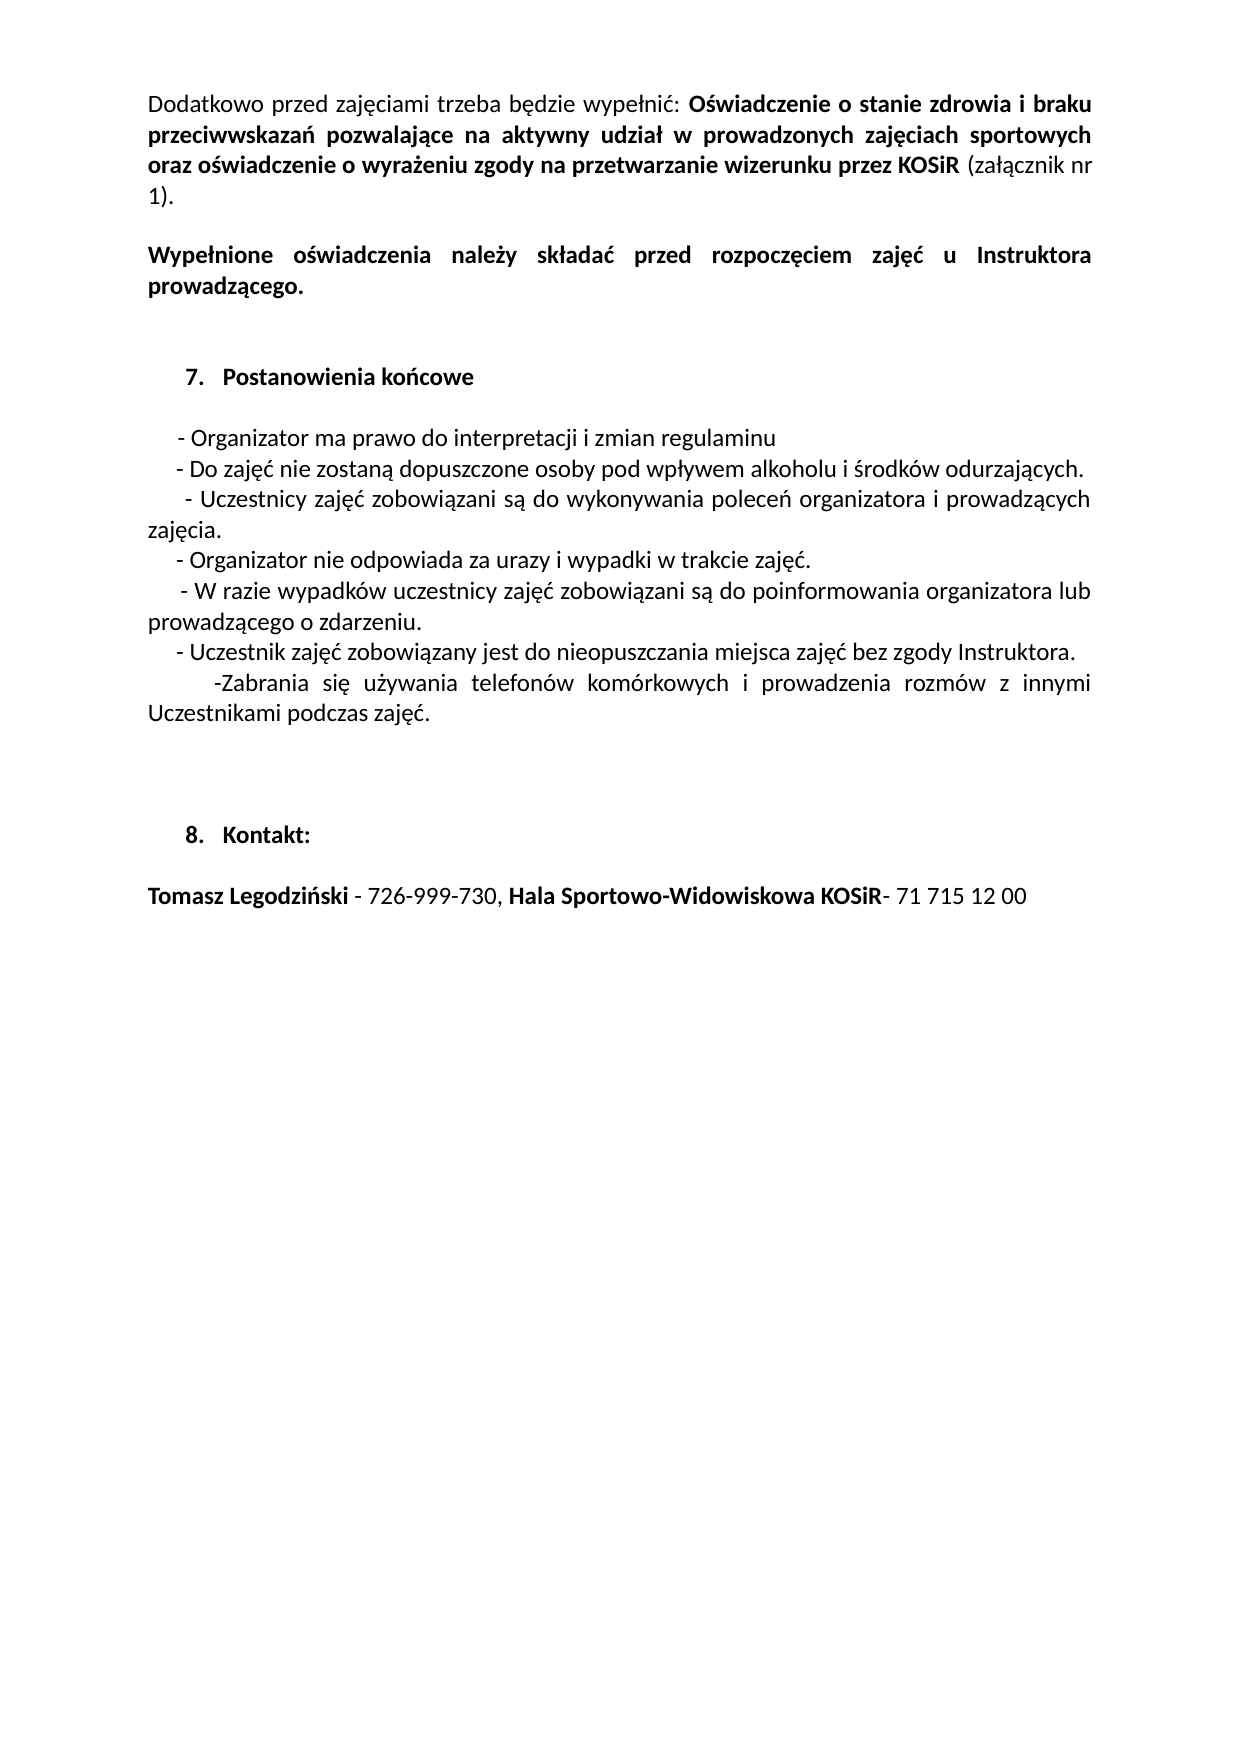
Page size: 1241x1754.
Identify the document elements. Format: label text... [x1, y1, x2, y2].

text - Do zajęć nie zostaną dopuszczone osoby pod wpływem alkoholu i środków odurzających. [148, 453, 1093, 484]
text - Organizator nie odpowiada za urazy i wypadki w trakcie zajęć. [148, 545, 1093, 575]
text - Uczestnik zajęć zobowiązany jest do nieopuszczania miejsca zajęć bez zgody Instruktora. [148, 636, 1093, 667]
text Dodatkowo przed zajęciami trzeba będzie wypełnić: Oświadczenie o stanie zdrowia i braku przeciwwskazań pozwalające na aktywny udział w prowadzonych zajęciach sportowych oraz oświadczenie o wyrażeniu zgody na przetwarzanie wizerunku przez KOSiR (załącznik nr 1). [148, 89, 1093, 239]
text Wypełnione oświadczenia należy składać przed rozpoczęciem zajęć u Instruktora prowadzącego. [148, 239, 1093, 301]
list Postanowienia końcowe [185, 362, 1093, 392]
text - Organizator ma prawo do interpretacji i zmian regulaminu [177, 423, 1093, 453]
text Tomasz Legodziński - 726-999-730, Hala Sportowo-Widowiskowa KOSiR- 71 715 12 00 [148, 880, 1093, 911]
list Kontakt: [185, 819, 1093, 850]
text - W razie wypadków uczestnicy zajęć zobowiązani są do poinformowania organizatora lub prowadzącego o zdarzeniu. [148, 575, 1093, 636]
text - Uczestnicy zajęć zobowiązani są do wykonywania poleceń organizatora i prowadzących zajęcia. [148, 484, 1093, 545]
text -Zabrania się używania telefonów komórkowych i prowadzenia rozmów z innymi Uczestnikami podczas zajęć. [148, 667, 1093, 728]
